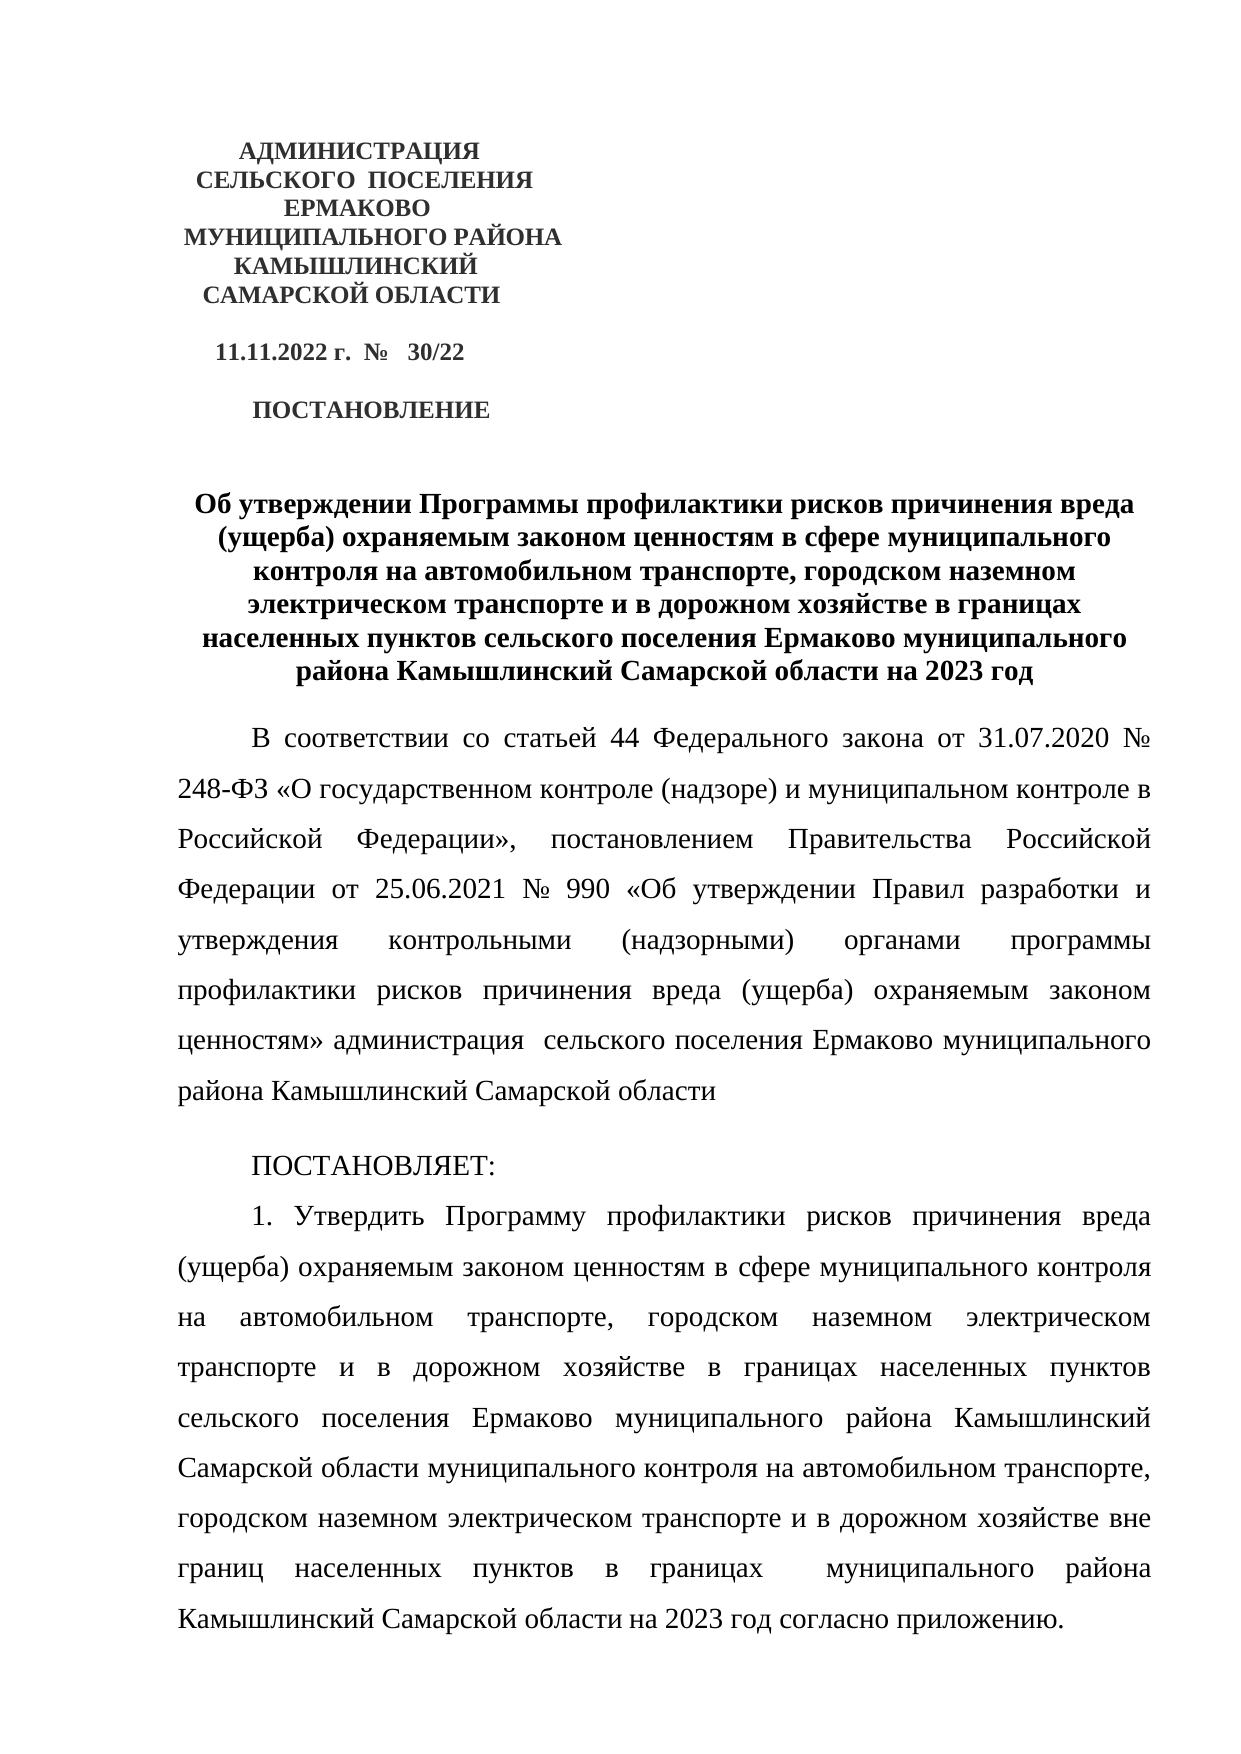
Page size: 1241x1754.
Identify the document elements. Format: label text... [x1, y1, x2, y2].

text КАМЫШЛИНСКИЙ [177, 251, 1152, 280]
text ЕРМАКОВО [177, 193, 1152, 222]
text ПОСТАНОВЛЯЕТ: [177, 1148, 1152, 1182]
text ПОСТАНОВЛЕНИЕ [177, 395, 1152, 423]
text САМАРСКОЙ ОБЛАСТИ [177, 280, 1152, 308]
text СЕЛЬСКОГО ПОСЕЛЕНИЯ [177, 165, 1152, 193]
text В соответствии со статьей 44 Федерального закона от 31.07.2020 № 248-ФЗ «О государственном контроле (надзоре) и муниципальном контроле в Российской Федерации», постановлением Правительства Российской Федерации от 25.06.2021 № 990 «Об утверждении Правил разработки и утверждения контрольными (надзорными) органами программы профилактики рисков причинения вреда (ущерба) охраняемым законом ценностям» администрация сельского поселения Ермаково муниципального района Камышлинский Самарской области [177, 721, 1152, 1106]
text 1. Утвердить Программу профилактики рисков причинения вреда (ущерба) охраняемым законом ценностям в сфере муниципального контроля на автомобильном транспорте, городском наземном электрическом транспорте и в дорожном хозяйстве в границах населенных пунктов сельского поселения Ермаково муниципального района Камышлинский Самарской области муниципального контроля на автомобильном транспорте, городском наземном электрическом транспорте и в дорожном хозяйстве вне границ населенных пунктов в границах муниципального района Камышлинский Самарской области на 2023 год согласно приложению. [177, 1198, 1152, 1634]
text МУНИЦИПАЛЬНОГО РАЙОНА [177, 222, 1152, 251]
text 11.11.2022 г. № 30/22 [177, 337, 1152, 366]
text АДМИНИСТРАЦИЯ [177, 136, 1152, 165]
text Об утверждении Программы профилактики рисков причинения вреда (ущерба) охраняемым законом ценностям в сфере муниципального контроля на автомобильном транспорте, городском наземном электрическом транспорте и в дорожном хозяйстве в границах населенных пунктов сельского поселения Ермаково муниципального района Камышлинский Самарской области на 2023 год [177, 486, 1152, 687]
